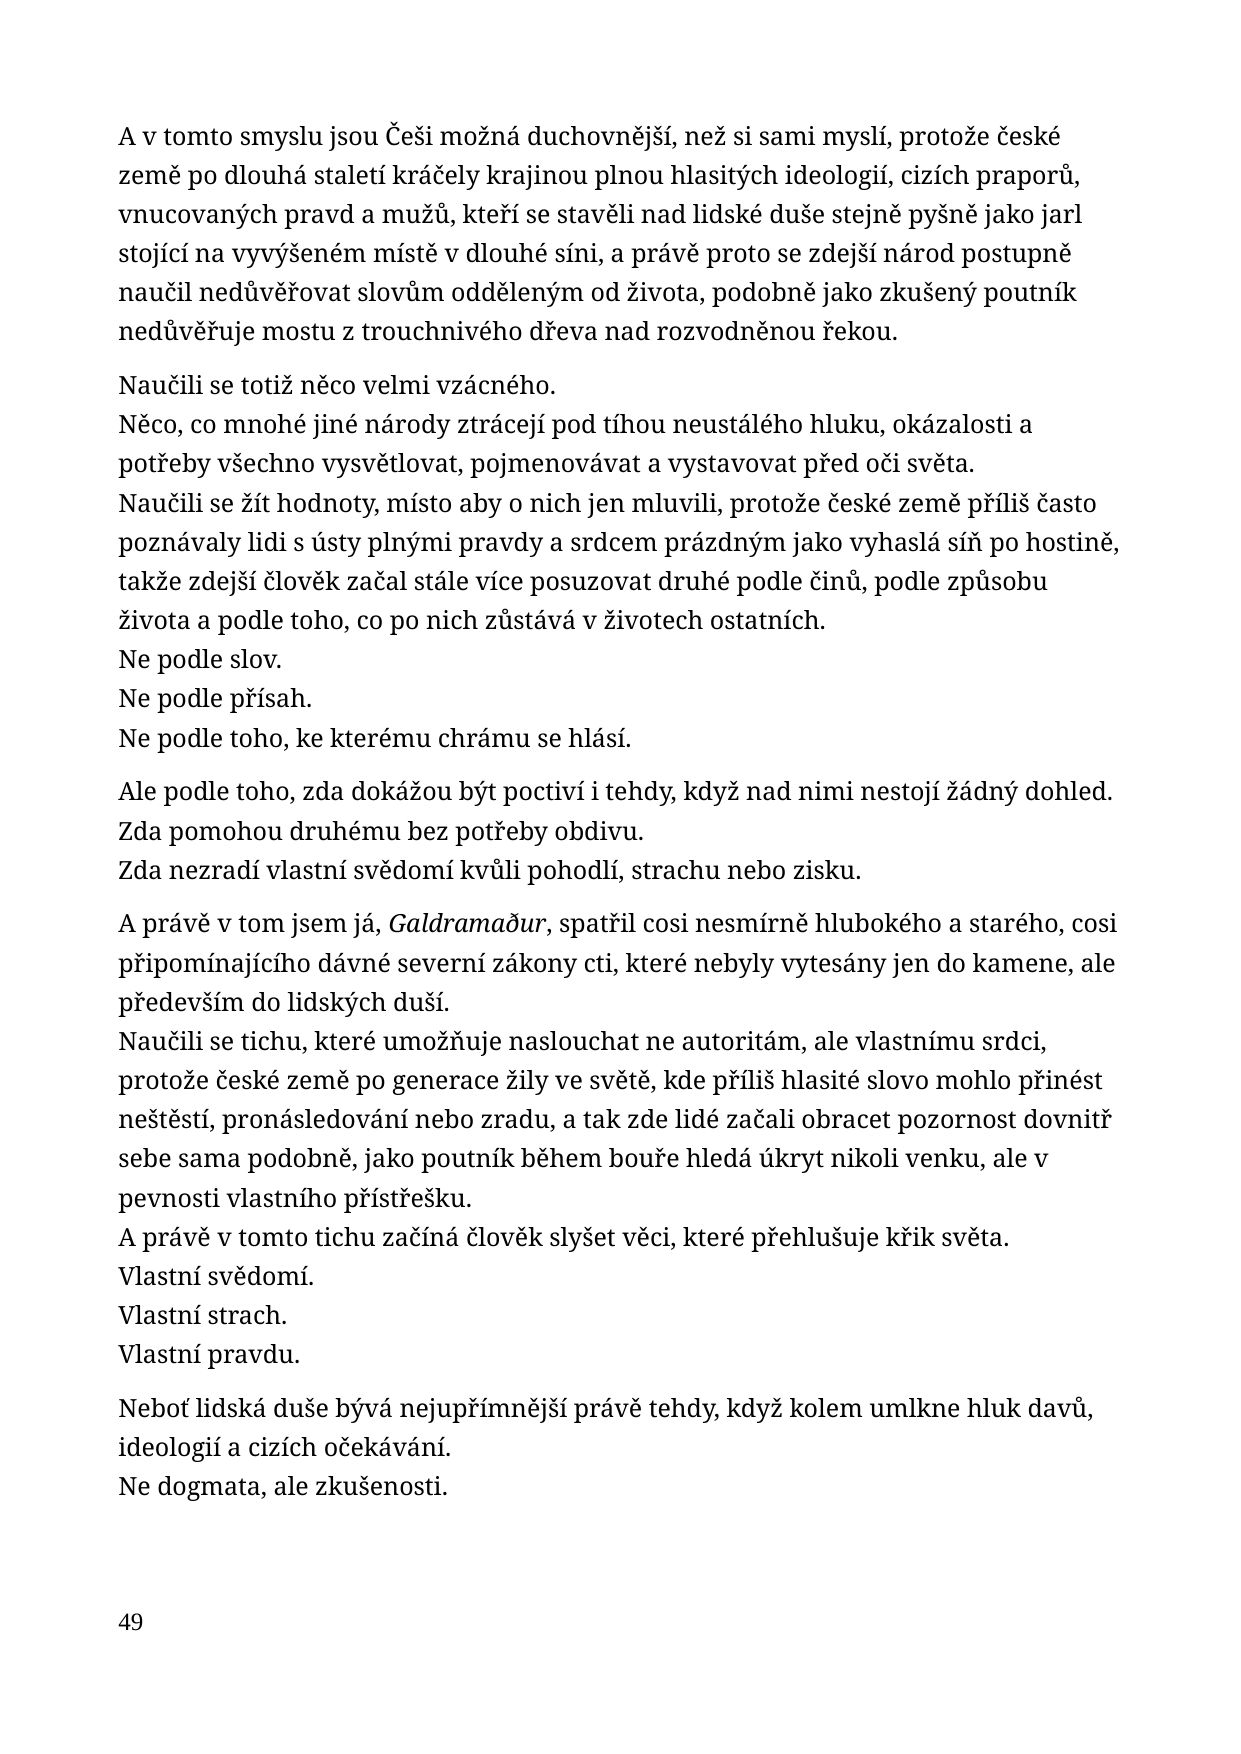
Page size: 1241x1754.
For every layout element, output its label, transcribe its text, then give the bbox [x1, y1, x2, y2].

text Naučili se totiž něco velmi vzácného. Něco, co mnohé jiné národy ztrácejí pod tíhou neustálého hluku, okázalosti a potřeby všechno vysvětlovat, pojmenovávat a vystavovat před oči světa. Naučili se žít hodnoty, místo aby o nich jen mluvili, protože české země příliš často poznávaly lidi s ústy plnými pravdy a srdcem prázdným jako vyhaslá síň po hostině, takže zdejší člověk začal stále více posuzovat druhé podle činů, podle způsobu života a podle toho, co po nich zůstává v životech ostatních. Ne podle slov. Ne podle přísah. Ne podle toho, ke kterému chrámu se hlásí. [118, 368, 1122, 754]
text A právě v tom jsem já, Galdramaður, spatřil cosi nesmírně hlubokého a starého, cosi připomínajícího dávné severní zákony cti, které nebyly vytesány jen do kamene, ale především do lidských duší. Naučili se tichu, které umožňuje naslouchat ne autoritám, ale vlastnímu srdci, protože české země po generace žily ve světě, kde příliš hlasité slovo mohlo přinést neštěstí, pronásledování nebo zradu, a tak zde lidé začali obracet pozornost dovnitř sebe sama podobně, jako poutník během bouře hledá úkryt nikoli venku, ale v pevnosti vlastního přístřešku. A právě v tomto tichu začíná člověk slyšet věci, které přehlušuje křik světa. Vlastní svědomí. Vlastní strach. Vlastní pravdu. [118, 906, 1122, 1371]
text A v tomto smyslu jsou Češi možná duchovnější, než si sami myslí, protože české země po dlouhá staletí kráčely krajinou plnou hlasitých ideologií, cizích praporů, vnucovaných pravd a mužů, kteří se stavěli nad lidské duše stejně pyšně jako jarl stojící na vyvýšeném místě v dlouhé síni, a právě proto se zdejší národ postupně naučil nedůvěřovat slovům odděleným od života, podobně jako zkušený poutník nedůvěřuje mostu z trouchnivého dřeva nad rozvodněnou řekou. [118, 118, 1122, 348]
text Ale podle toho, zda dokážou být poctiví i tehdy, když nad nimi nestojí žádný dohled. Zda pomohou druhému bez potřeby obdivu. Zda nezradí vlastní svědomí kvůli pohodlí, strachu nebo zisku. [118, 774, 1122, 886]
text Neboť lidská duše bývá nejupřímnější právě tehdy, když kolem umlkne hluk davů, ideologií a cizích očekávání. Ne dogmata, ale zkušenosti. [118, 1391, 1122, 1503]
